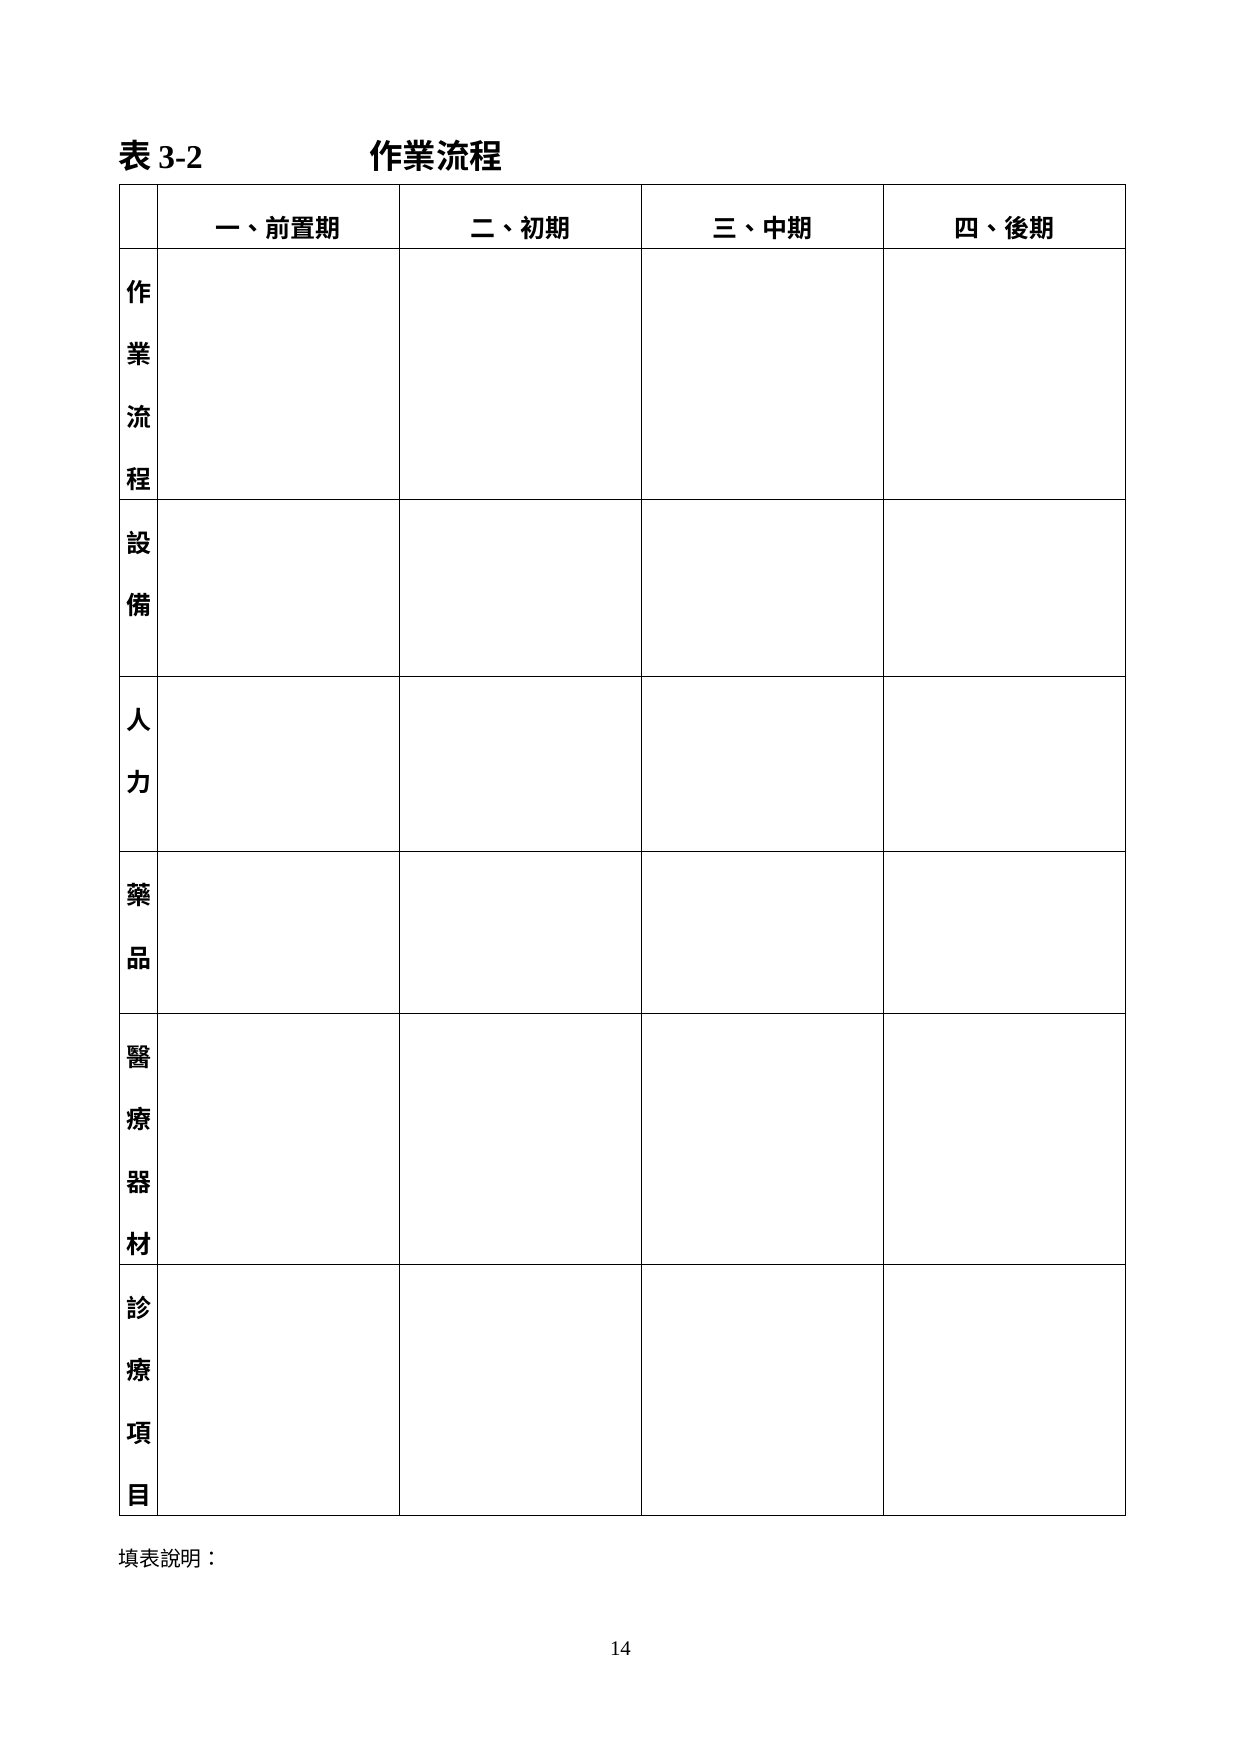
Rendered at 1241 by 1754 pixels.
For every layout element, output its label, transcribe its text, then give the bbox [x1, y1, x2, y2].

table_cell 設 備 [120, 500, 157, 676]
table_cell 診療項目 [120, 1265, 157, 1514]
table_cell [158, 249, 399, 499]
table_header 二、初期 [400, 185, 641, 248]
table_cell 醫療器材 [120, 1014, 157, 1263]
table_cell [642, 1265, 883, 1514]
table_header 三、中期 [642, 185, 883, 248]
text 填表說明： [118, 1516, 1122, 1578]
table_cell [642, 677, 883, 851]
table_cell 作 業 流 程 [120, 249, 157, 499]
table_cell [642, 500, 883, 676]
table_header [120, 185, 157, 248]
table_cell 藥品 [120, 852, 157, 1012]
table_cell [400, 677, 641, 851]
table_cell [884, 1265, 1125, 1514]
table_cell [400, 249, 641, 499]
table_cell [884, 1014, 1125, 1263]
table_header 一、前置期 [158, 185, 399, 248]
table_cell [884, 249, 1125, 499]
table_header 四、後期 [884, 185, 1125, 248]
table_cell [400, 1014, 641, 1263]
table_cell [642, 1014, 883, 1263]
table_cell [884, 677, 1125, 851]
table_cell [158, 500, 399, 676]
table_cell [642, 852, 883, 1012]
table_cell [158, 1265, 399, 1514]
table_cell [158, 1014, 399, 1263]
table_cell [158, 852, 399, 1012]
table_cell [642, 249, 883, 499]
table_cell [158, 677, 399, 851]
table_cell 人力 [120, 677, 157, 851]
table_cell [884, 852, 1125, 1012]
table_cell [400, 1265, 641, 1514]
table_cell [400, 500, 641, 676]
table_cell [400, 852, 641, 1012]
text 表3-2 作業流程 [118, 112, 1122, 175]
table_cell [884, 500, 1125, 676]
